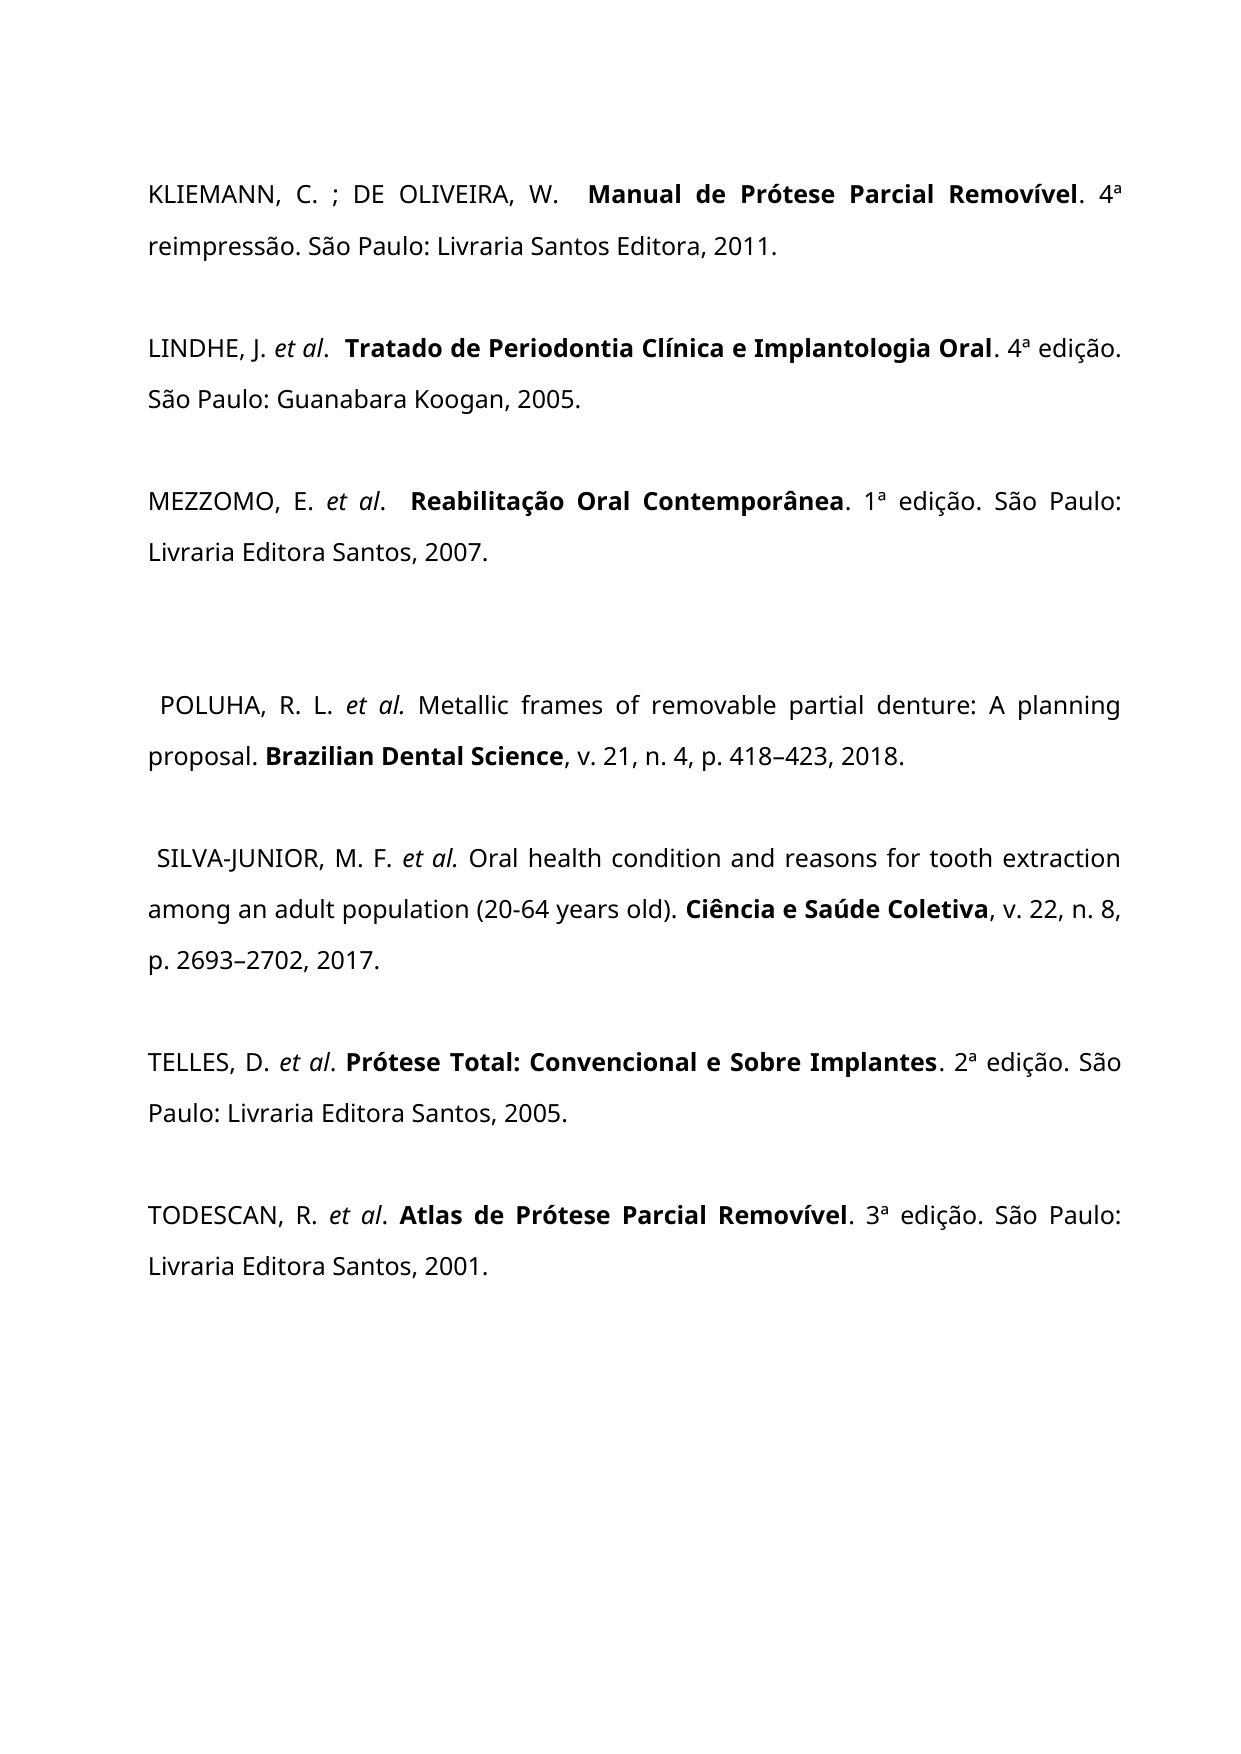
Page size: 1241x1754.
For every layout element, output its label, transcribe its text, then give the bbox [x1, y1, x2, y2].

text KLIEMANN, C. ; DE OLIVEIRA, W. Manual de Prótese Parcial Removível. 4ª reimpressão. São Paulo: Livraria Santos Editora, 2011. [148, 177, 1122, 262]
text MEZZOMO, E. et al. Reabilitação Oral Contemporânea. 1ª edição. São Paulo: Livraria Editora Santos, 2007. [148, 483, 1122, 568]
text TELLES, D. et al. Prótese Total: Convencional e Sobre Implantes. 2ª edição. São Paulo: Livraria Editora Santos, 2005. [148, 1045, 1122, 1130]
text LINDHE, J. et al. Tratado de Periodontia Clínica e Implantologia Oral. 4ª edição. São Paulo: Guanabara Koogan, 2005. [148, 330, 1122, 415]
text TODESCAN, R. et al. Atlas de Prótese Parcial Removível. 3ª edição. São Paulo: Livraria Editora Santos, 2001. [148, 1198, 1122, 1283]
text SILVA-JUNIOR, M. F. et al. Oral health condition and reasons for tooth extraction among an adult population (20-64 years old). Ciência e Saúde Coletiva, v. 22, n. 8, p. 2693–2702, 2017. [148, 841, 1122, 977]
text POLUHA, R. L. et al. Metallic frames of removable partial denture: A planning proposal. Brazilian Dental Science, v. 21, n. 4, p. 418–423, 2018. [148, 688, 1122, 773]
